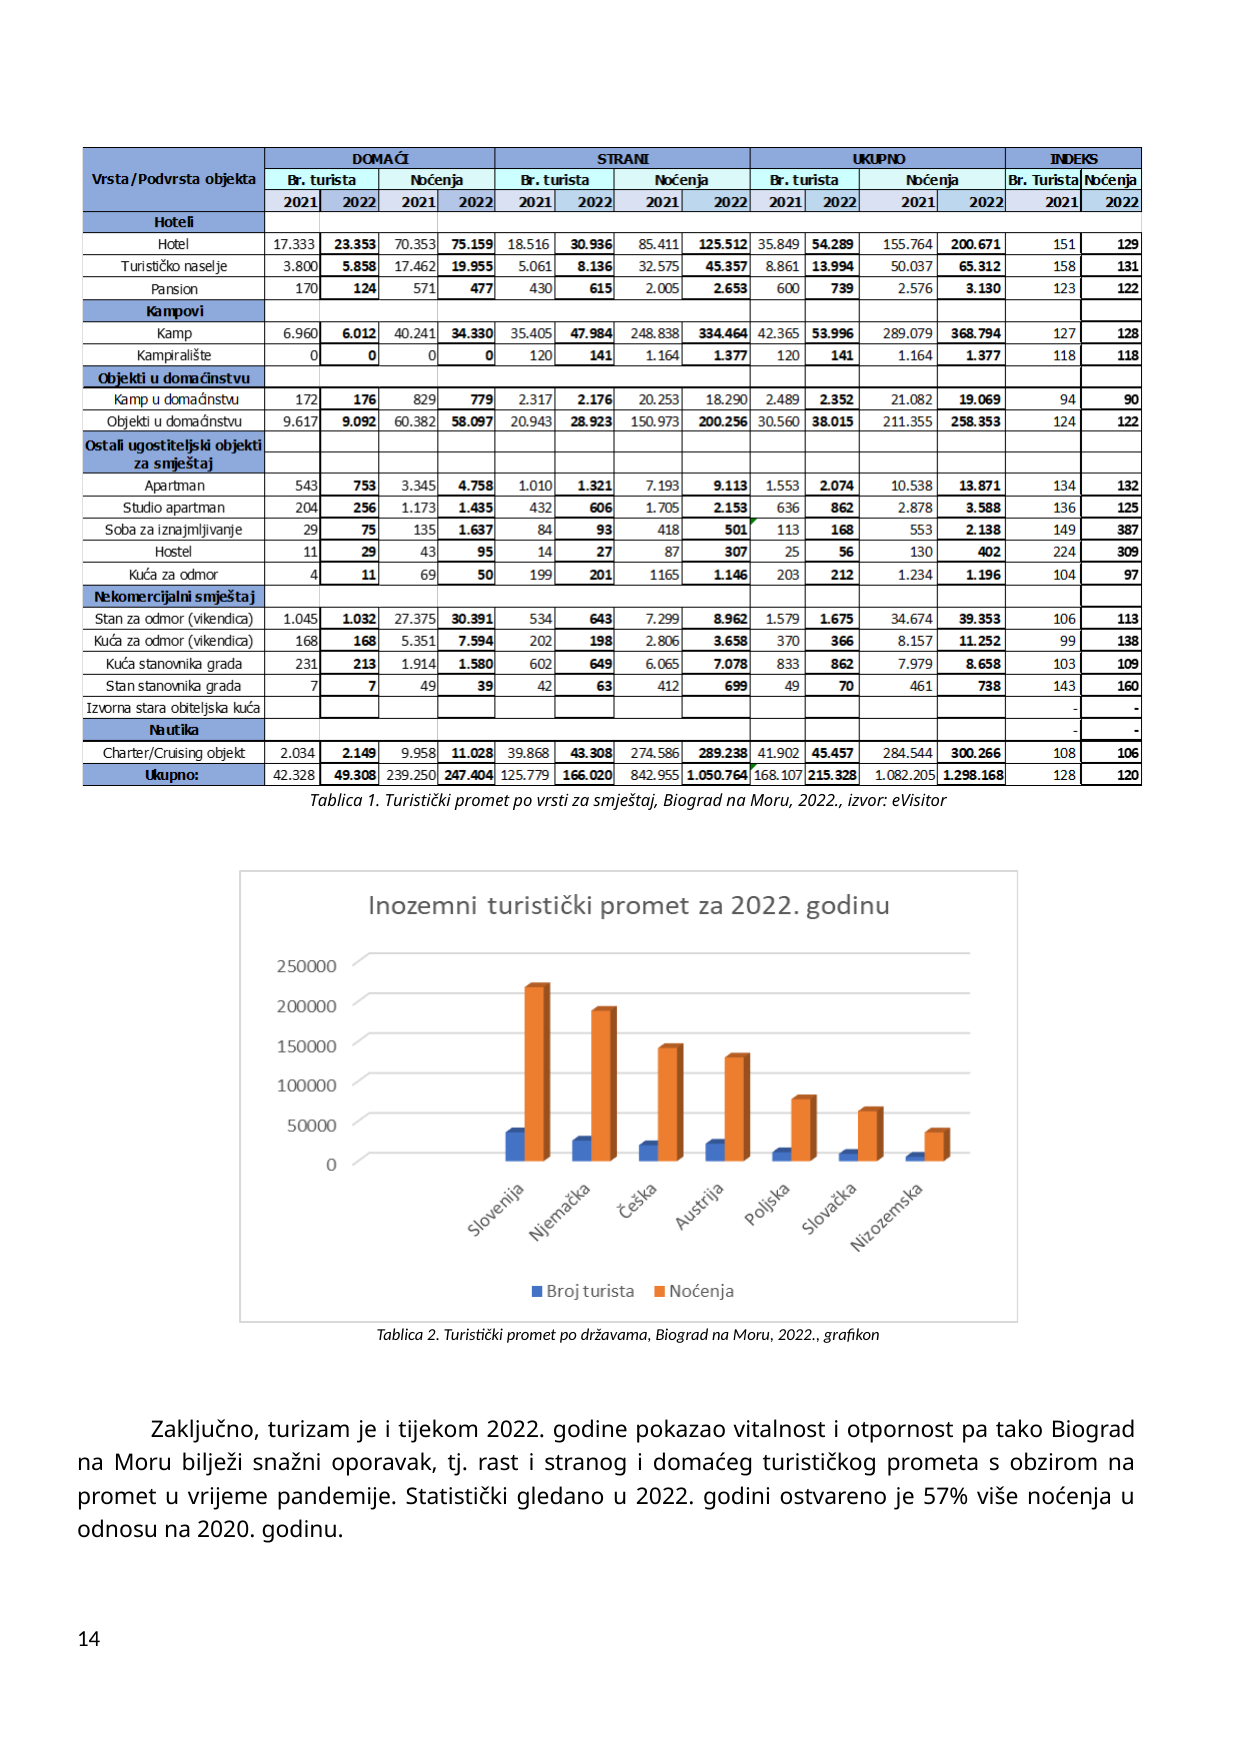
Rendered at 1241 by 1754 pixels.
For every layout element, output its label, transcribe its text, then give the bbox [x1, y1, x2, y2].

text [121, 323, 264, 343]
text [121, 345, 264, 365]
text Zaključno, turizam je i tijekom 2022. godine pokazao vitalnost i otpornost pa tako Biograd na Moru bilježi snažni oporavak, tj. rast i stranog i domaćeg turističkog prometa s obzirom na promet u vrijeme pandemije. Statistički gledano u 2022. godini ostvareno je 57% više noćenja u odnosu na 2020. godinu. [77, 1413, 1137, 1544]
text Tablica 2. Turistički promet po državama, Biograd na Moru, 2022., grafikon [121, 876, 1137, 1344]
text [121, 742, 264, 762]
text [121, 519, 264, 539]
text [121, 256, 264, 276]
text [121, 497, 264, 517]
text [121, 675, 264, 695]
text [121, 278, 264, 299]
text [121, 652, 264, 673]
text [121, 541, 264, 561]
text [121, 630, 264, 650]
text [121, 563, 264, 584]
text [121, 697, 264, 717]
text [121, 608, 264, 628]
text Tablica 1. Turistički promet po vrsti za smještaj, Biograd na Moru, 2022., izvor: eVisitor [121, 786, 1137, 811]
text [121, 474, 264, 495]
text [121, 411, 264, 430]
text [121, 234, 264, 254]
